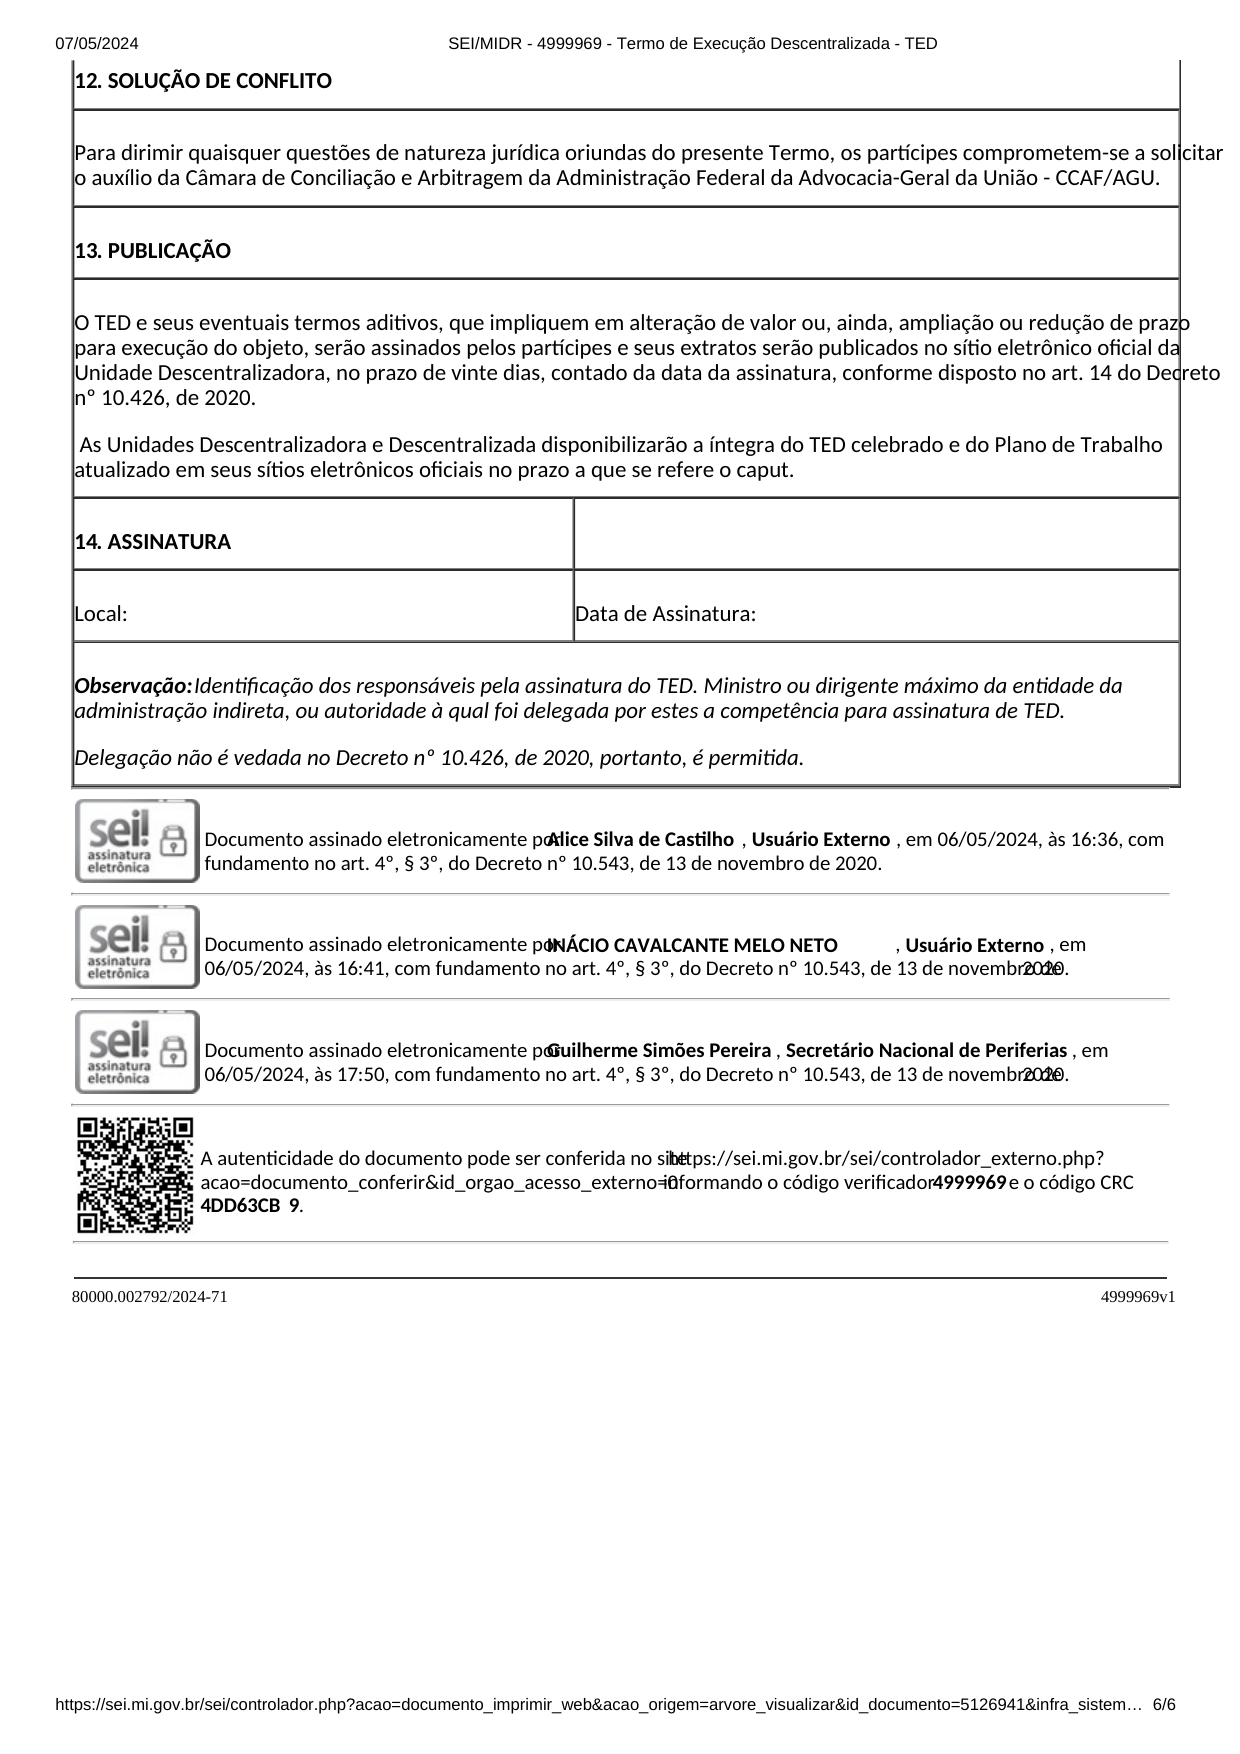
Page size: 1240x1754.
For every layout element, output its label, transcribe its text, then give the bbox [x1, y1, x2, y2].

text 80000.002792/2024-71 4999969v1 [72, 1287, 1176, 1306]
